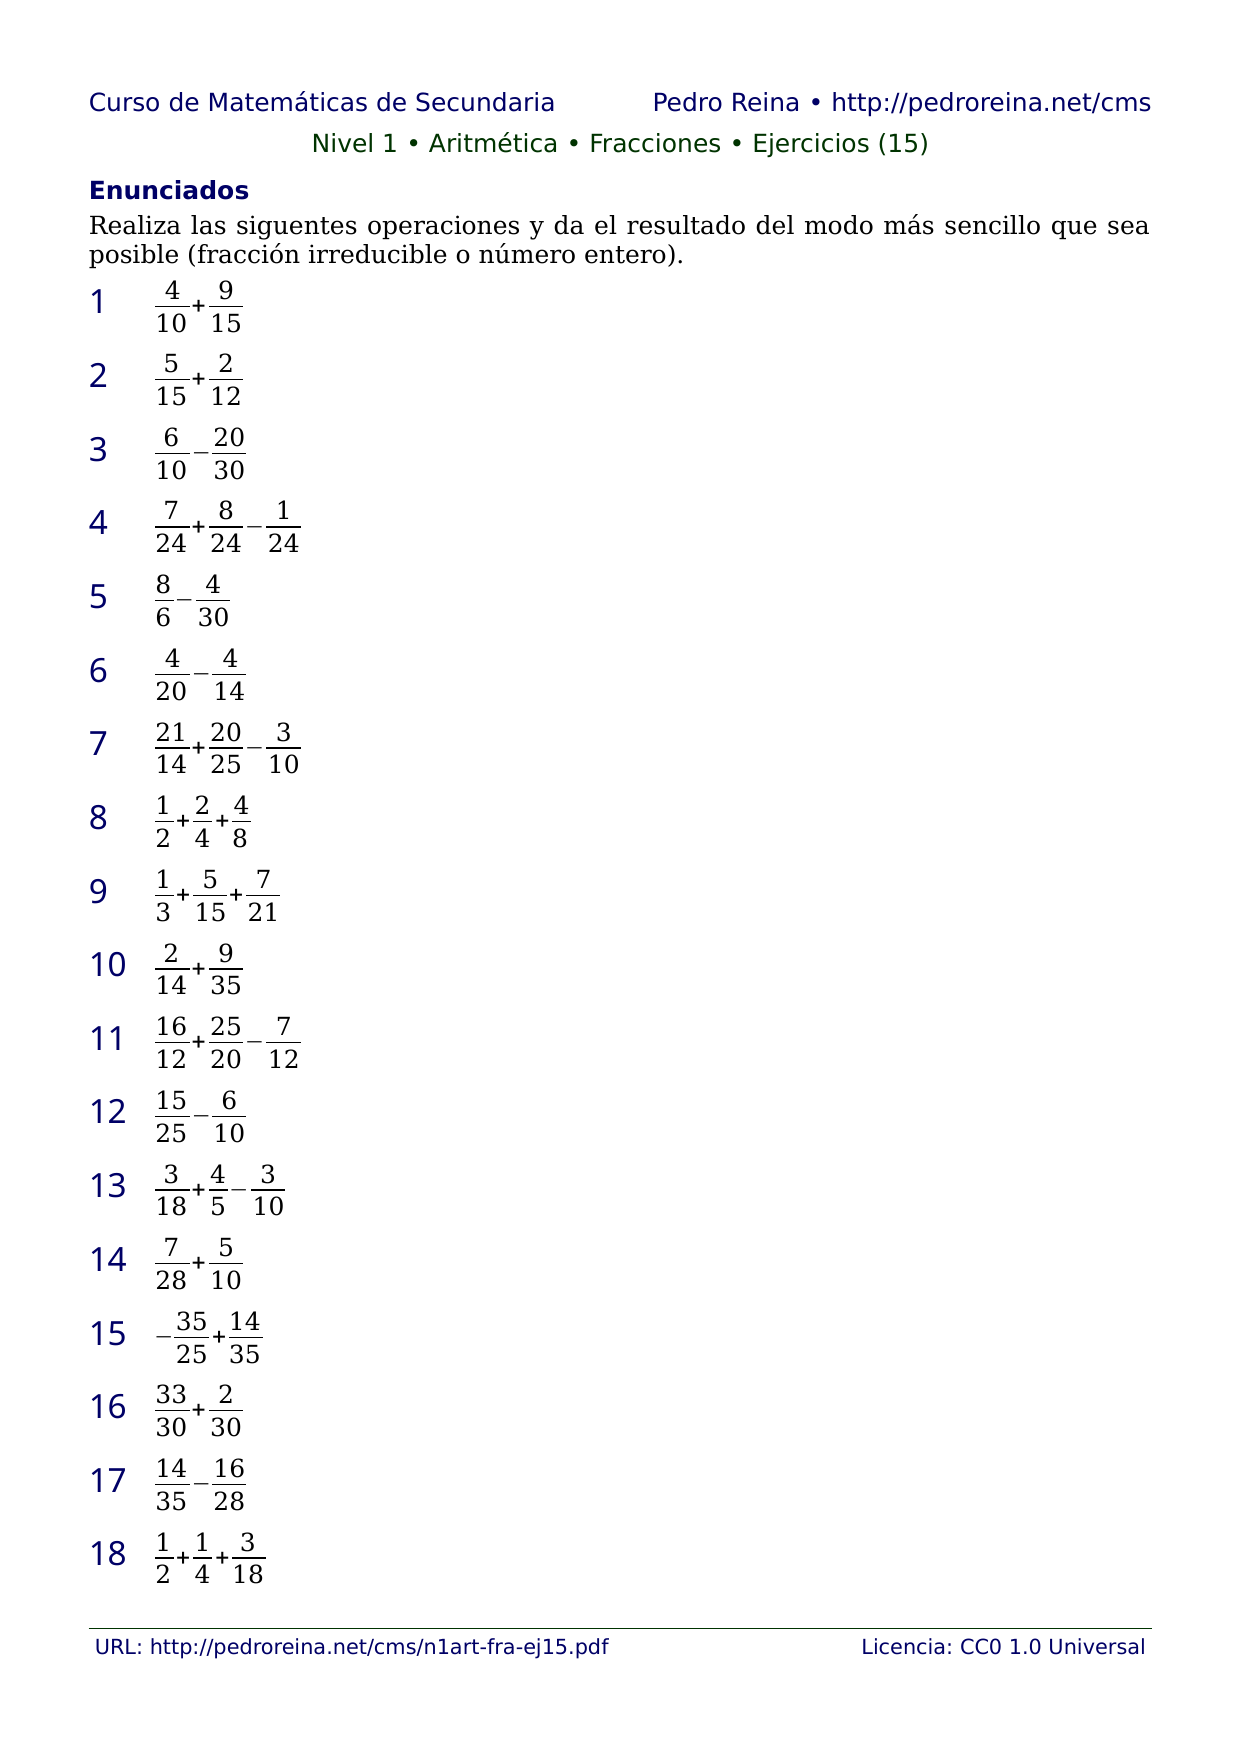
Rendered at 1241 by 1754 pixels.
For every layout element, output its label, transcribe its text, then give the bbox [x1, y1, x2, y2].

text Nivel 1 • Aritmética • Fracciones • Ejercicios (15) [88, 129, 1152, 159]
text Realiza las siguentes operaciones y da el resultado del modo más sencillo que sea posible (fracción irreducible o número entero). [88, 211, 1152, 270]
text Enunciados [88, 176, 1152, 206]
text Curso de Matemáticas de Secundaria Pedro Reina • http://pedroreina.net/cms [88, 88, 1152, 118]
